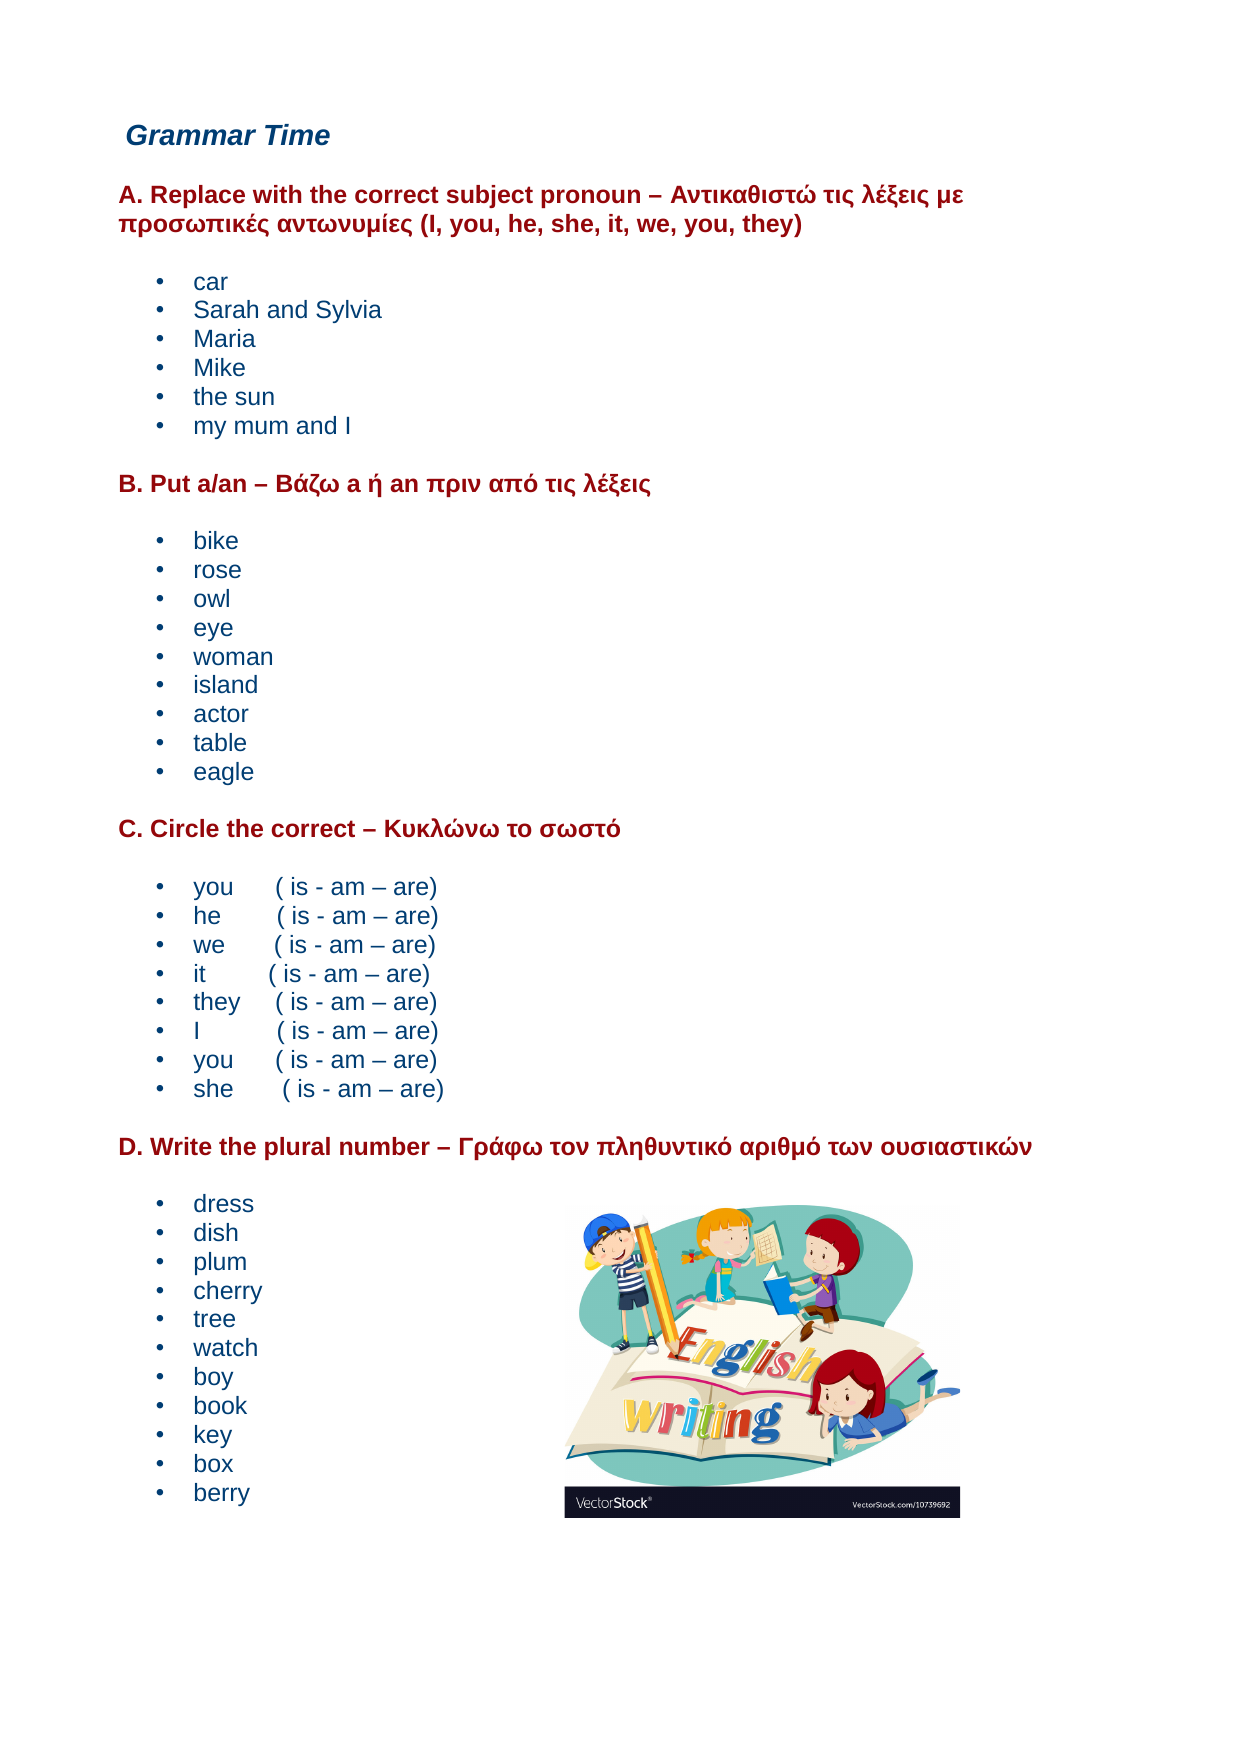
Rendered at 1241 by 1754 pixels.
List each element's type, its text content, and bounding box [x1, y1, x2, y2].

list owl [156, 584, 1122, 613]
text C. Circle the correct – Κυκλώνω το σωστό [118, 814, 1122, 843]
list Maria [156, 324, 1122, 353]
list actor [156, 699, 1122, 728]
list bike [156, 526, 1122, 555]
list table [156, 728, 1122, 757]
list dish [156, 1218, 564, 1247]
list the sun [156, 382, 1122, 411]
list my mum and I [156, 411, 1122, 440]
list tree [156, 1304, 564, 1333]
list [961, 1362, 1122, 1391]
list [961, 1304, 1122, 1333]
list key [156, 1420, 564, 1449]
list Sarah and Sylvia [156, 296, 1122, 324]
list box [156, 1449, 564, 1478]
list I ( is - am – are) [156, 1016, 1122, 1045]
list he ( is - am – are) [156, 901, 1122, 930]
list island [156, 670, 1122, 699]
list [961, 1391, 1122, 1420]
list Mike [156, 353, 1122, 382]
list watch [156, 1333, 564, 1362]
list eye [156, 613, 1122, 641]
text A. Replace with the correct subject pronoun – Αντικαθιστώ τις λέξεις με προσωπικές αντωνυμίες (I, you, he, she, it, we, you, they) [118, 180, 1122, 238]
list [961, 1218, 1122, 1247]
list [961, 1333, 1122, 1362]
list berry [156, 1478, 564, 1506]
text D. Write the plural number – Γράφω τον πληθυντικό αριθμό των ουσιαστικών [118, 1132, 1122, 1160]
list [961, 1247, 1122, 1276]
list it ( is - am – are) [156, 958, 1122, 987]
list [961, 1276, 1122, 1304]
list she ( is - am – are) [156, 1074, 1122, 1103]
list we ( is - am – are) [156, 930, 1122, 958]
list woman [156, 641, 1122, 670]
list [961, 1478, 1122, 1506]
list cherry [156, 1276, 564, 1304]
list plum [156, 1247, 564, 1276]
list [961, 1449, 1122, 1478]
picture [564, 1205, 961, 1518]
list car [156, 267, 1122, 296]
list dress [156, 1189, 1122, 1218]
list rose [156, 555, 1122, 584]
list you ( is - am – are) [156, 872, 1122, 901]
list [961, 1420, 1122, 1449]
text Grammar Time [118, 118, 1122, 152]
list eagle [156, 757, 1122, 786]
list you ( is - am – are) [156, 1045, 1122, 1074]
list they ( is - am – are) [156, 987, 1122, 1016]
list book [156, 1391, 564, 1420]
text B. Put a/an – Βάζω a ή an πριν από τις λέξεις [118, 468, 1122, 497]
list boy [156, 1362, 564, 1391]
